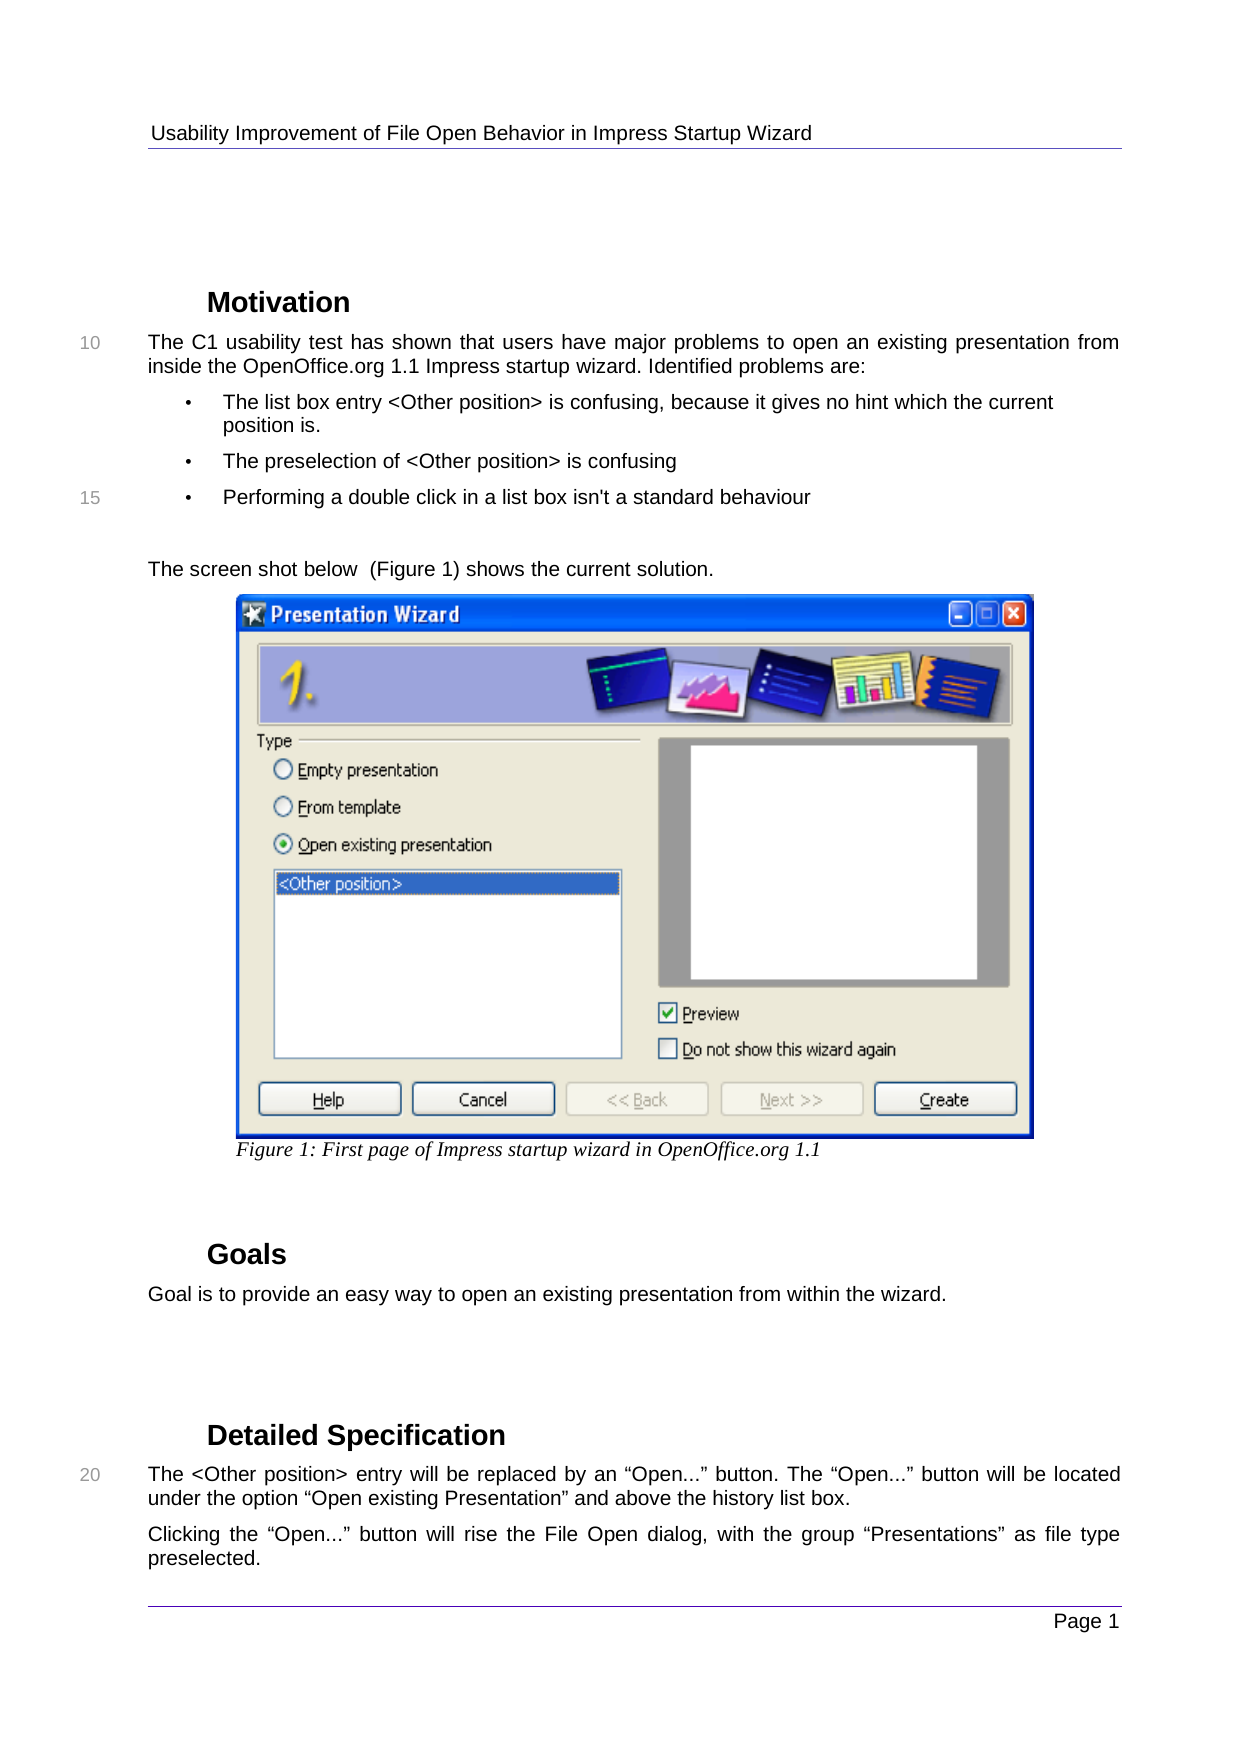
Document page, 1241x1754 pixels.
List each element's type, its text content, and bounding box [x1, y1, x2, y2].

text The C1 usability test has shown that users have major problems to open an existing presentation from inside the OpenOffice.org 1.1 Impress startup wizard. Identified problems are: [148, 331, 1122, 378]
text The screen shot below (Figure 1) shows the current solution. [148, 558, 1122, 581]
subtitle Goals [148, 1238, 1122, 1270]
text Goal is to provide an easy way to open an existing presentation from within the wizard. [148, 1282, 1122, 1306]
text Clicking the “Open...” button will rise the File Open dialog, with the group “Presentations” as file type preselected. [148, 1522, 1122, 1569]
text The <Other position> entry will be replaced by an “Open...” button. The “Open...” button will be located under the option “Open existing Presentation” and above the history list box. [148, 1463, 1122, 1510]
list The list box entry <Other position> is confusing, because it gives no hint which the current position is. [185, 390, 1122, 437]
text Figure 1: First page of Impress startup wizard in OpenOffice.org 1.1 [236, 1139, 1034, 1161]
subtitle Detailed Specification [148, 1418, 1122, 1451]
list Performing a double click in a list box isn't a standard behaviour [185, 486, 1122, 509]
list The preselection of <Other position> is confusing [185, 450, 1122, 473]
subtitle Motivation [148, 286, 1122, 319]
